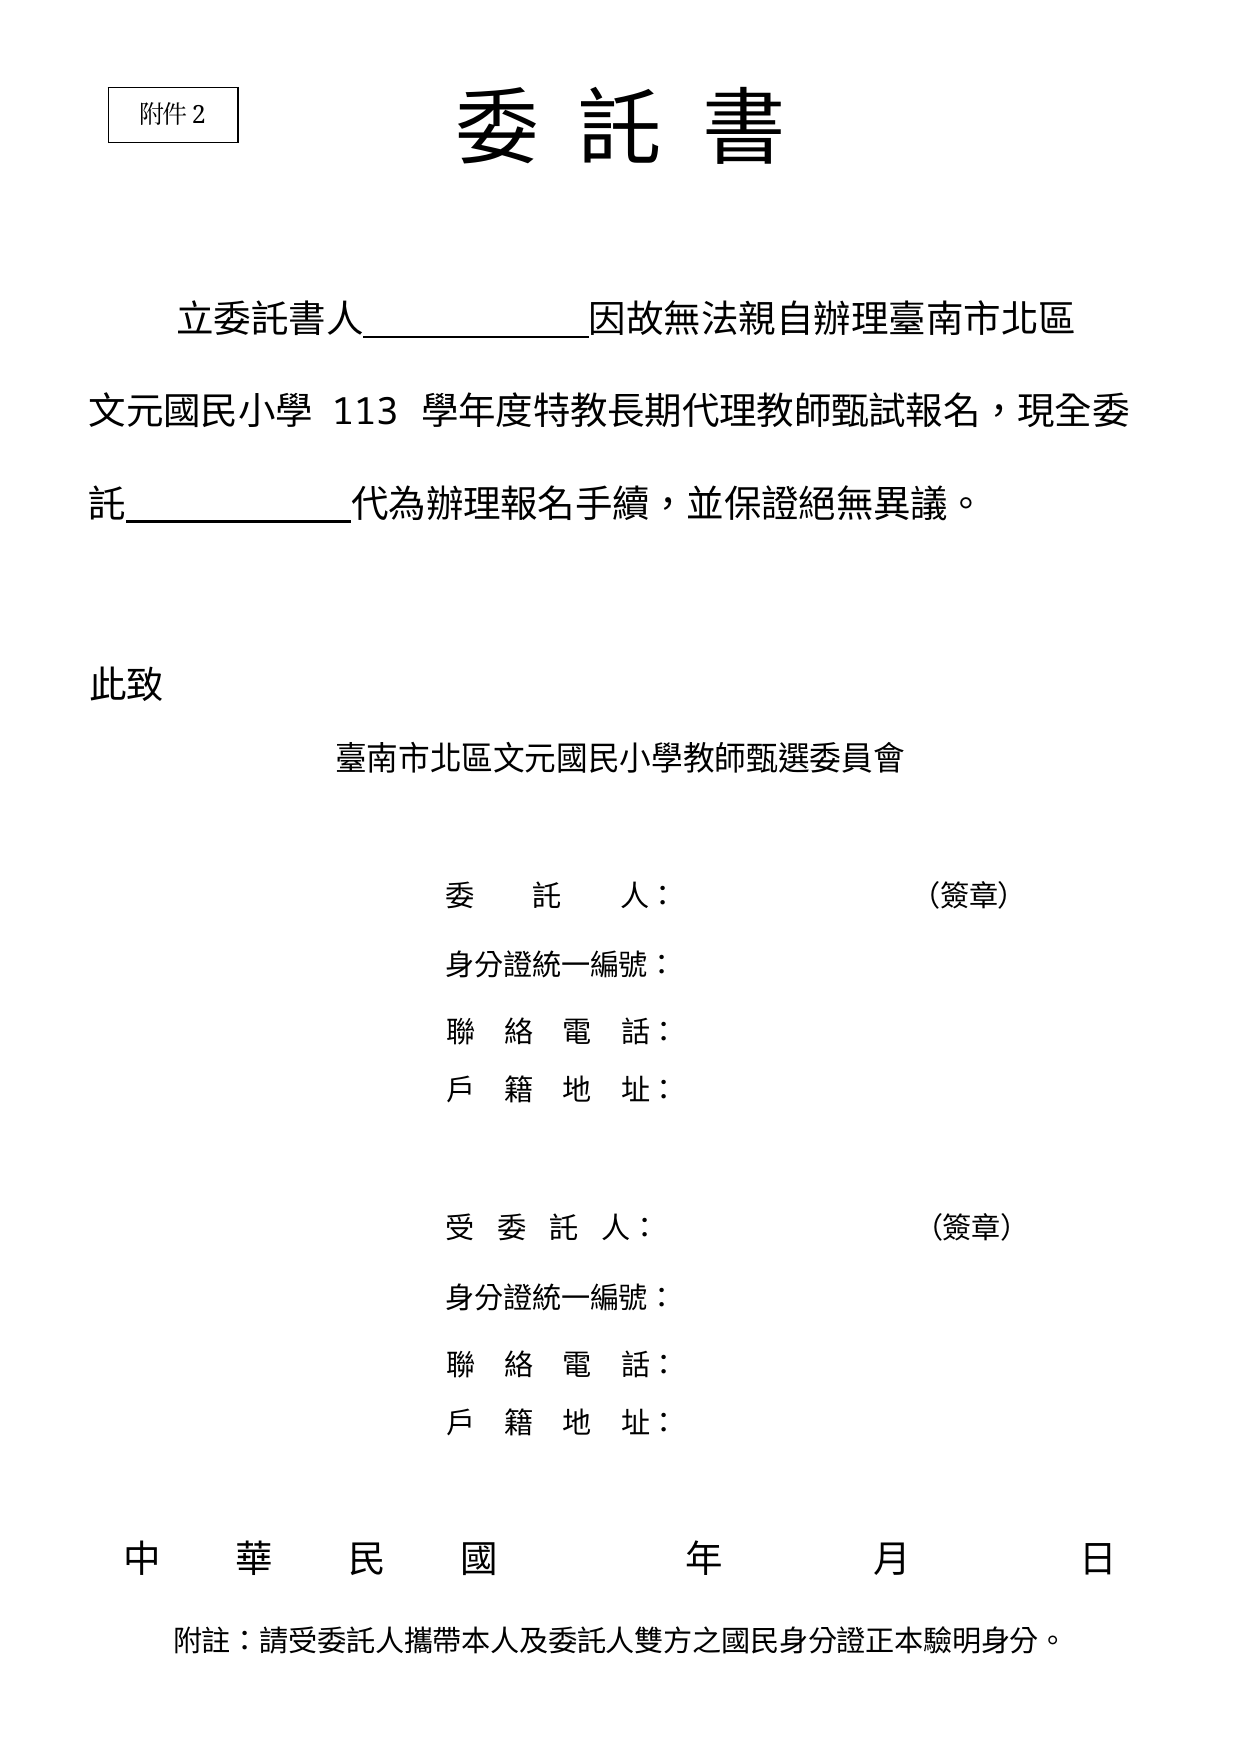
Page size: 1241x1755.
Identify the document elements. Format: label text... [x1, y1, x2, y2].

table_cell 戶 [441, 1396, 489, 1442]
table_header 電 [548, 1018, 606, 1063]
table_cell 址： [606, 1063, 684, 1109]
text 中 華 民 國 年 月 日 [52, 1529, 1188, 1583]
text 此致 [74, 655, 179, 709]
table_header 電 [548, 1350, 606, 1396]
text 立委託書人 因故無法親自辦理臺南市北區 [176, 289, 1188, 344]
table_header 絡 [490, 1018, 548, 1063]
text 附註：請受委託人攜帶本人及委託人雙方之國民身分證正本驗明身分。 [74, 1618, 1167, 1660]
table_cell 戶 [441, 1063, 489, 1109]
table_header 話： [606, 1350, 684, 1396]
text 附件 2 [139, 94, 237, 131]
table_cell 籍 [490, 1396, 548, 1442]
table_header 聯 [441, 1018, 489, 1063]
text 臺南市北區文元國民小學教師甄選委員會 [74, 732, 1166, 780]
table_header 絡 [490, 1350, 548, 1396]
table_cell 址： [606, 1396, 684, 1442]
table_header 聯 [441, 1350, 489, 1396]
text 文元國民小學 113 學年度特教長期代理教師甄試報名，現全委託 代為辦理報名手續，並保證絕無異議。 [89, 381, 1140, 528]
text 委 託 人： （簽章）身分證統一編號： [445, 872, 1029, 984]
table_cell 地 [548, 1396, 606, 1442]
text 委 託 書 [74, 79, 1167, 177]
table_cell 地 [548, 1063, 606, 1109]
text 受 委 託 人： （簽章）身分證統一編號： [445, 1205, 1031, 1317]
table_cell 籍 [490, 1063, 548, 1109]
table_header 話： [606, 1018, 684, 1063]
